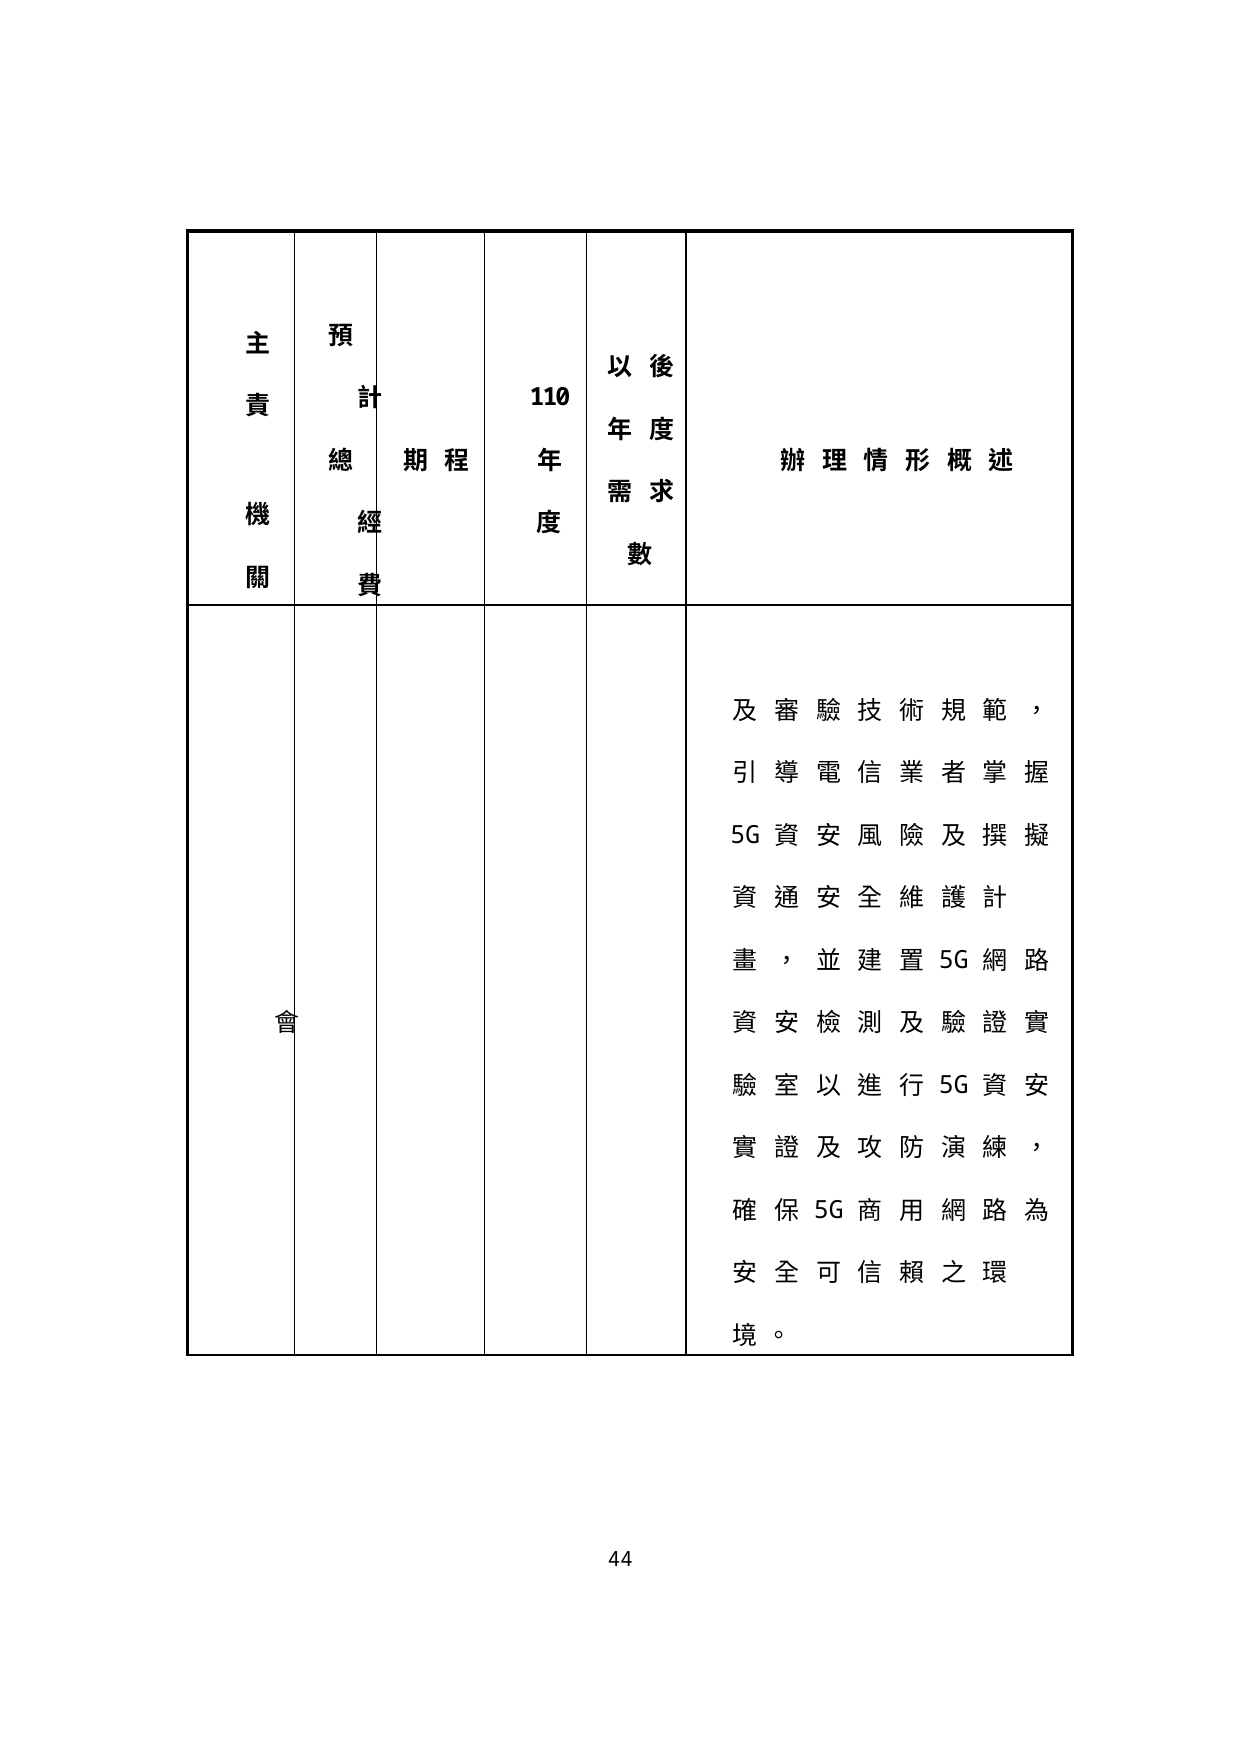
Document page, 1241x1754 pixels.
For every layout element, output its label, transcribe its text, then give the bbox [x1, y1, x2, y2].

table_header 期程 [377, 233, 484, 604]
table_header 以後年度需求數 [587, 233, 685, 604]
table_header 主責 機關 [189, 233, 294, 604]
table_cell [377, 606, 484, 1354]
table_header 預計 總經費 [295, 233, 376, 604]
table_cell [587, 606, 685, 1354]
table_header 辦理情形概述 [687, 233, 1071, 604]
table_cell 及審驗技術規範，引導電信業者掌握5G資安風險及撰擬資通安全維護計畫，並建置5G網路資安檢測及驗證實驗室以進行5G資安實證及攻防演練，確保5G商用網路為安全可信賴之環境。 [687, 606, 1071, 1354]
table_cell 通傳會 [189, 606, 294, 1354]
table_cell 1.85 [295, 606, 376, 1354]
table_header 110年度 [485, 233, 586, 604]
table_cell [485, 606, 586, 1354]
